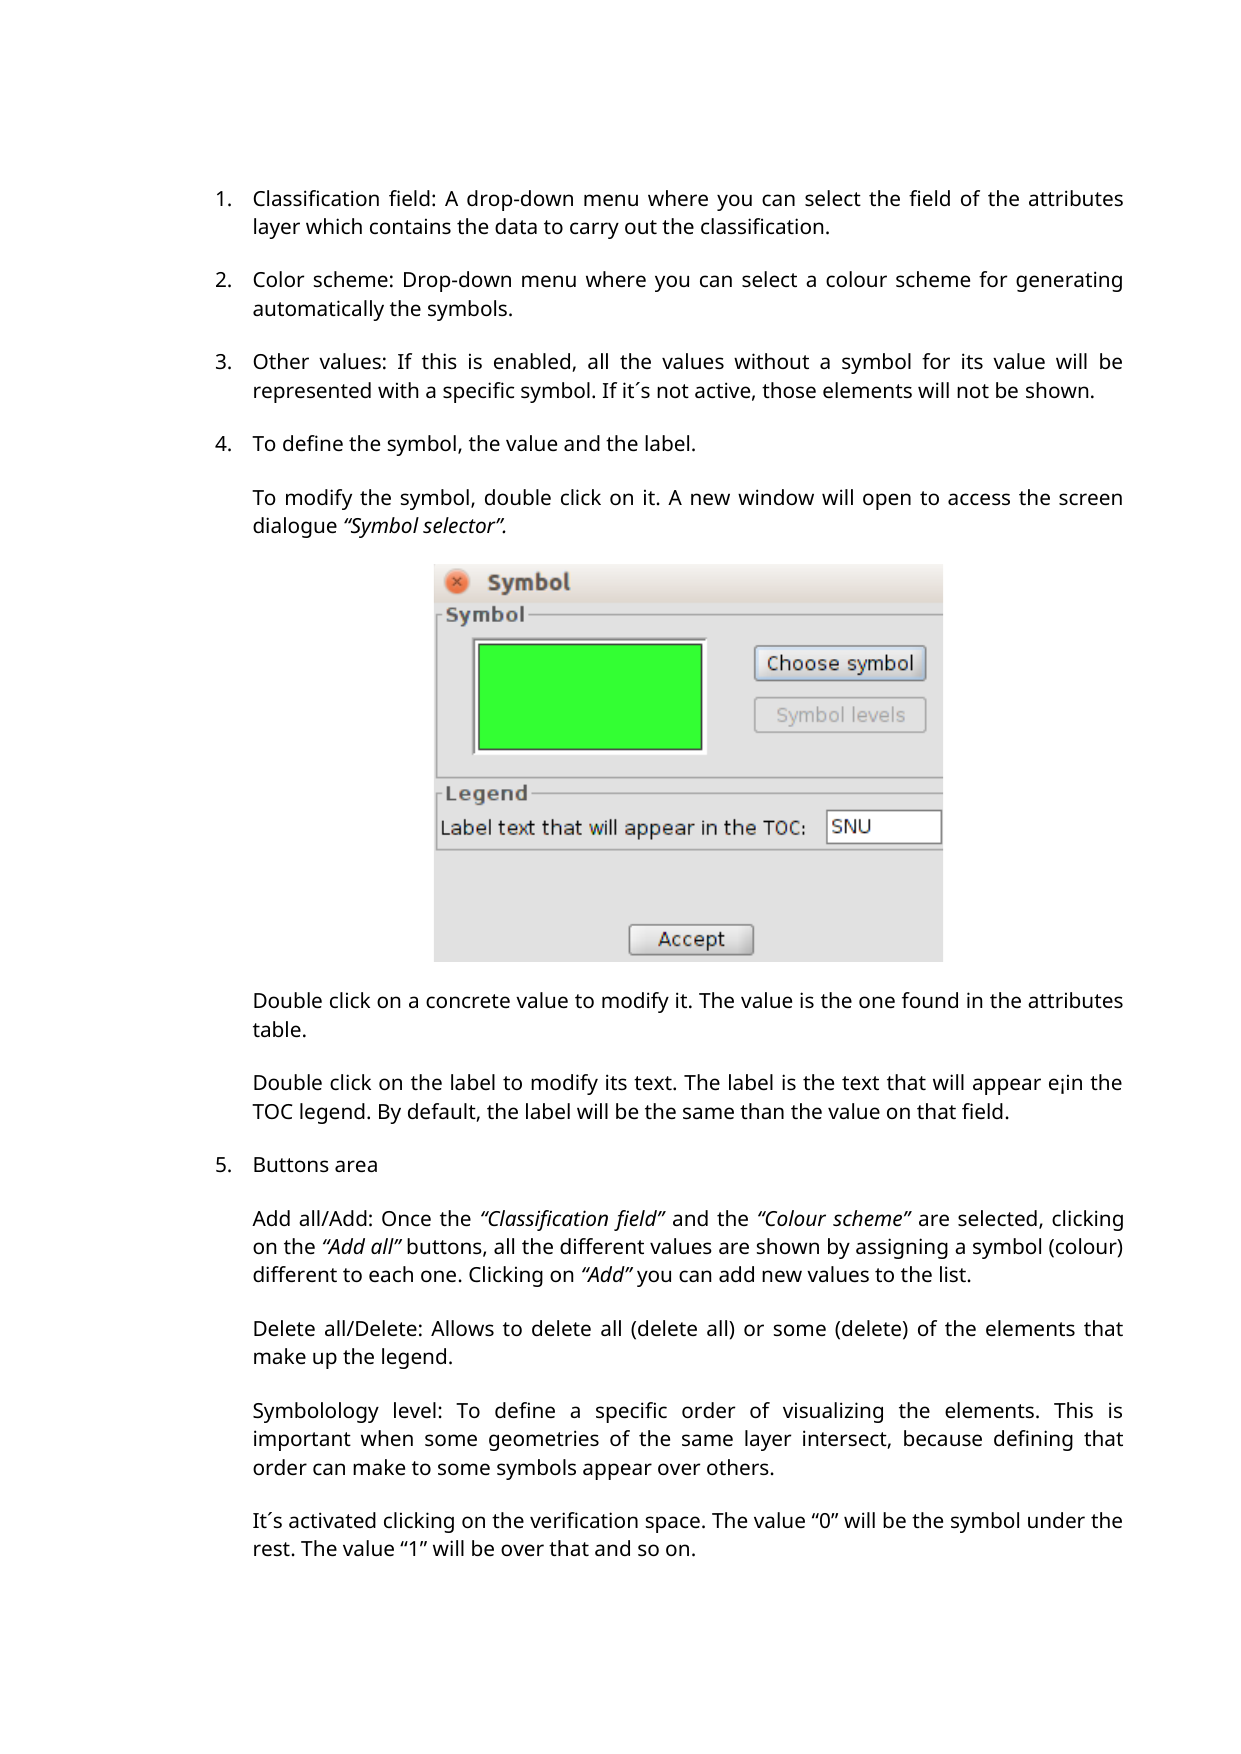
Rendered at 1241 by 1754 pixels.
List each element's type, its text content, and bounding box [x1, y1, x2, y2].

picture [433, 564, 944, 962]
list To modify the symbol, double click on it. A new window will open to access the screen dialogue “Symbol selector”. [215, 483, 1125, 539]
list It´s activated clicking on the verification space. The value “0” will be the symbol under the rest. The value “1” will be over that and so on. [215, 1506, 1125, 1563]
list Buttons area [215, 1150, 1125, 1179]
list To define the symbol, the value and the label. [215, 429, 1125, 458]
list Double click on the label to modify its text. The label is the text that will appear e¡in the TOC legend. By default, the label will be the same than the value on that field. [215, 1068, 1125, 1125]
list Add all/Add: Once the “Classification field” and the “Colour scheme” are selected, clicking on the “Add all” buttons, all the different values are shown by assigning a symbol (colour) different to each one. Clicking on “Add” you can add new values to the list. [215, 1204, 1125, 1289]
list Symbolology level: To define a specific order of visualizing the elements. This is important when some geometries of the same layer intersect, because defining that order can make to some symbols appear over others. [215, 1396, 1125, 1481]
list Color scheme: Drop-down menu where you can select a colour scheme for generating automatically the symbols. [215, 266, 1125, 322]
list Other values: If this is enabled, all the values without a symbol for its value will be represented with a specific symbol. If it´s not active, those elements will not be shown. [215, 347, 1125, 404]
list Double click on a concrete value to modify it. The value is the one found in the attributes table. [215, 986, 1125, 1043]
list Classification field: A drop-down menu where you can select the field of the attributes layer which contains the data to carry out the classification. [215, 184, 1125, 241]
list Delete all/Delete: Allows to delete all (delete all) or some (delete) of the elements that make up the legend. [215, 1314, 1125, 1371]
